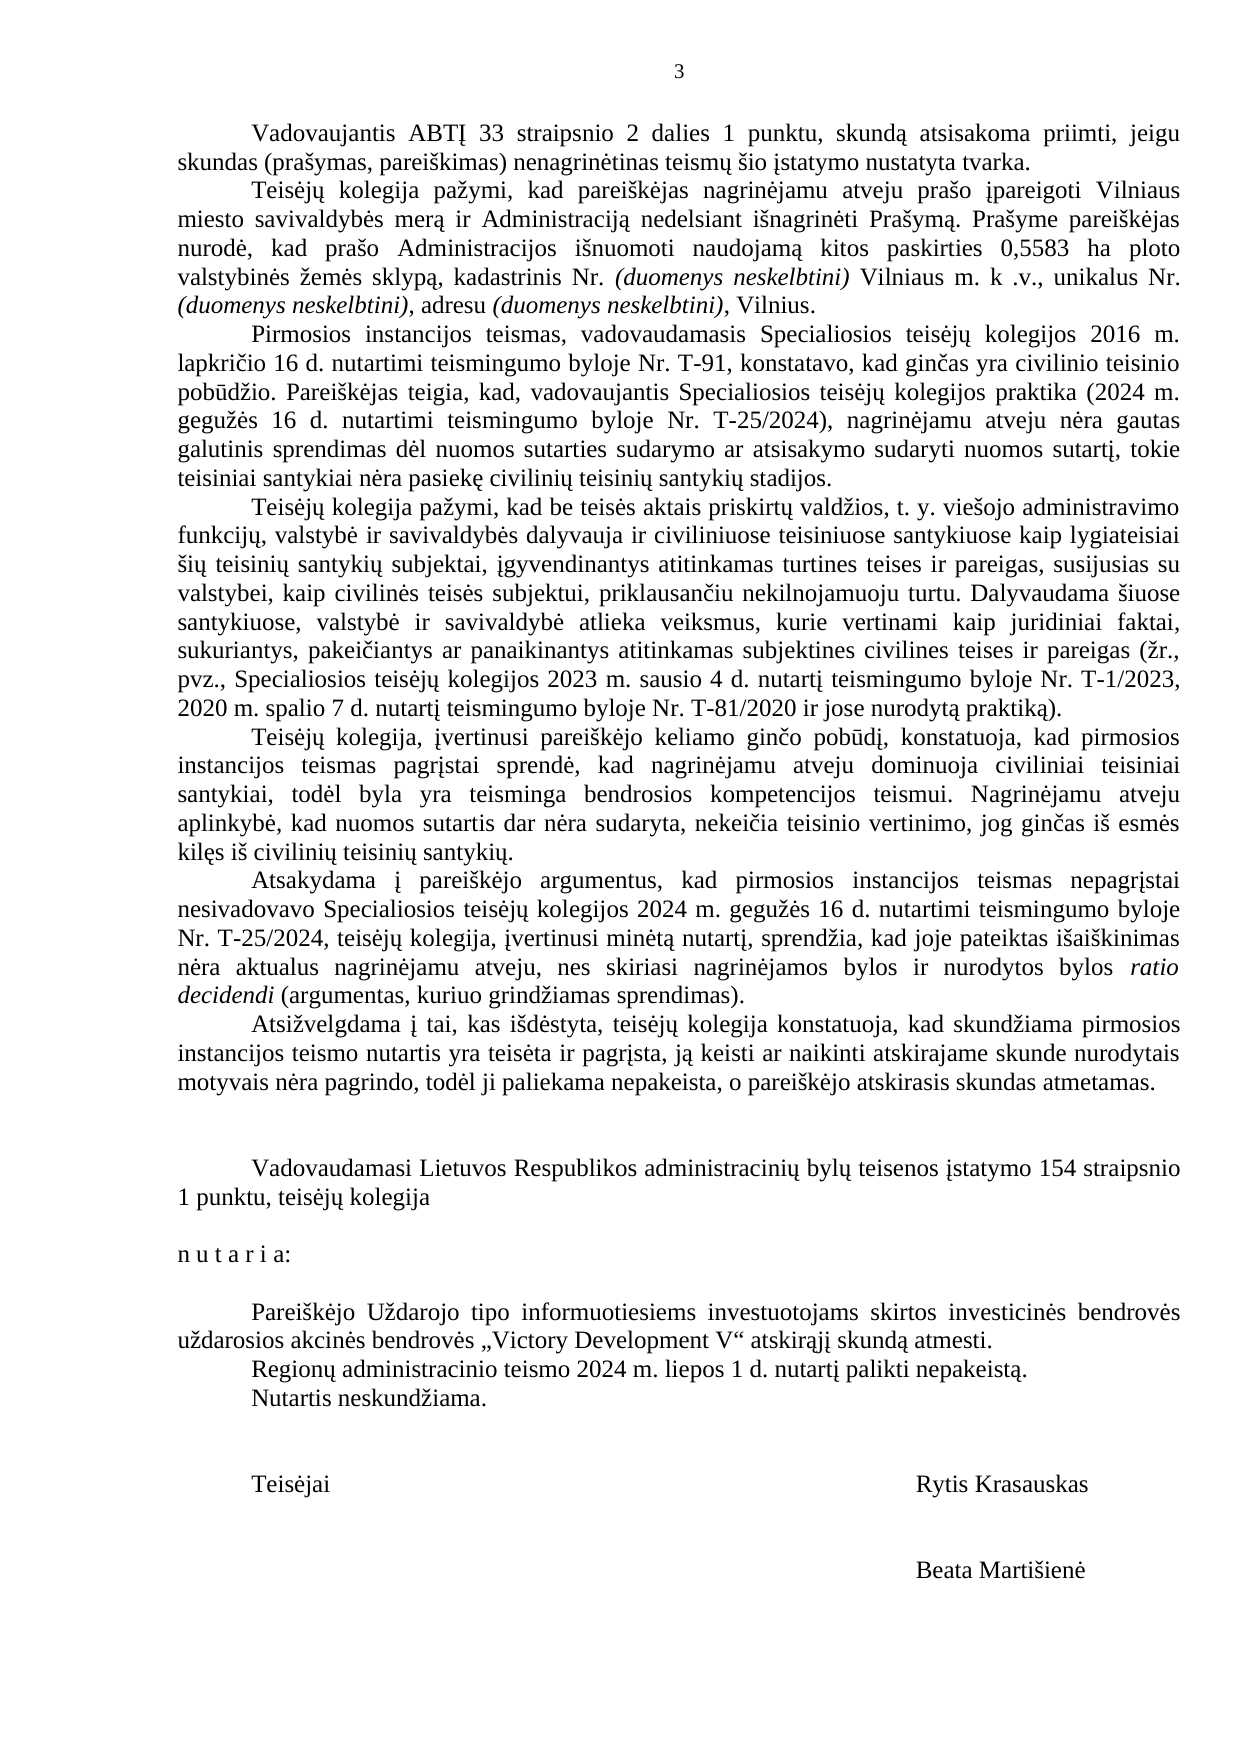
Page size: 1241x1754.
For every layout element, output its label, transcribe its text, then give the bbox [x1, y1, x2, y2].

text Vadovaudamasi Lietuvos Respublikos administracinių bylų teisenos įstatymo 154 straipsnio 1 punktu, teisėjų kolegija [177, 1153, 1181, 1211]
text Beata Martišienė [177, 1556, 1181, 1584]
text Teisėjų kolegija, įvertinusi pareiškėjo keliamo ginčo pobūdį, konstatuoja, kad pirmosios instancijos teismas pagrįstai sprendė, kad nagrinėjamu atveju dominuoja civiliniai teisiniai santykiai, todėl byla yra teisminga bendrosios kompetencijos teismui. Nagrinėjamu atveju aplinkybė, kad nuomos sutartis dar nėra sudaryta, nekeičia teisinio vertinimo, jog ginčas iš esmės kilęs iš civilinių teisinių santykių. [177, 722, 1181, 866]
text Teisėjai Rytis Krasauskas [177, 1469, 1181, 1498]
text Regionų administracinio teismo 2024 m. liepos 1 d. nutartį palikti nepakeistą. [177, 1354, 1181, 1383]
text Vadovaujantis ABTĮ 33 straipsnio 2 dalies 1 punktu, skundą atsisakoma priimti, jeigu skundas (prašymas, pareiškimas) nenagrinėtinas teismų šio įstatymo nustatyta tvarka. [177, 118, 1181, 176]
text nutaria: [177, 1239, 1181, 1268]
text Pareiškėjo Uždarojo tipo informuotiesiems investuotojams skirtos investicinės bendrovės uždarosios akcinės bendrovės „Victory Development V“ atskirąjį skundą atmesti. [177, 1297, 1181, 1354]
text Nutartis neskundžiama. [177, 1383, 1181, 1412]
text Teisėjų kolegija pažymi, kad be teisės aktais priskirtų valdžios, t. y. viešojo administravimo funkcijų, valstybė ir savivaldybės dalyvauja ir civiliniuose teisiniuose santykiuose kaip lygiateisiai šių teisinių santykių subjektai, įgyvendinantys atitinkamas turtines teises ir pareigas, susijusias su valstybei, kaip civilinės teisės subjektui, priklausančiu nekilnojamuoju turtu. Dalyvaudama šiuose santykiuose, valstybė ir savivaldybė atlieka veiksmus, kurie vertinami kaip juridiniai faktai, sukuriantys, pakeičiantys ar panaikinantys atitinkamas subjektines civilines teises ir pareigas (žr., pvz., Specialiosios teisėjų kolegijos 2023 m. sausio 4 d. nutartį teismingumo byloje Nr. T-1/2023, 2020 m. spalio 7 d. nutartį teismingumo byloje Nr. T-81/2020 ir jose nurodytą praktiką). [177, 492, 1181, 722]
text Teisėjų kolegija pažymi, kad pareiškėjas nagrinėjamu atveju prašo įpareigoti Vilniaus miesto savivaldybės merą ir Administraciją nedelsiant išnagrinėti Prašymą. Prašyme pareiškėjas nurodė, kad prašo Administracijos išnuomoti naudojamą kitos paskirties 0,5583 ha ploto valstybinės žemės sklypą, kadastrinis Nr. (duomenys neskelbtini) Vilniaus m. k .v., unikalus Nr. (duomenys neskelbtini), adresu (duomenys neskelbtini), Vilnius. [177, 176, 1181, 319]
text Pirmosios instancijos teismas, vadovaudamasis Specialiosios teisėjų kolegijos 2016 m. lapkričio 16 d. nutartimi teismingumo byloje Nr. T-91, konstatavo, kad ginčas yra civilinio teisinio pobūdžio. Pareiškėjas teigia, kad, vadovaujantis Specialiosios teisėjų kolegijos praktika (2024 m. gegužės 16 d. nutartimi teismingumo byloje Nr. T-25/2024), nagrinėjamu atveju nėra gautas galutinis sprendimas dėl nuomos sutarties sudarymo ar atsisakymo sudaryti nuomos sutartį, tokie teisiniai santykiai nėra pasiekę civilinių teisinių santykių stadijos. [177, 319, 1181, 492]
text Atsižvelgdama į tai, kas išdėstyta, teisėjų kolegija konstatuoja, kad skundžiama pirmosios instancijos teismo nutartis yra teisėta ir pagrįsta, ją keisti ar naikinti atskirajame skunde nurodytais motyvais nėra pagrindo, todėl ji paliekama nepakeista, o pareiškėjo atskirasis skundas atmetamas. [177, 1009, 1181, 1096]
text Atsakydama į pareiškėjo argumentus, kad pirmosios instancijos teismas nepagrįstai nesivadovavo Specialiosios teisėjų kolegijos 2024 m. gegužės 16 d. nutartimi teismingumo byloje Nr. T-25/2024, teisėjų kolegija, įvertinusi minėtą nutartį, sprendžia, kad joje pateiktas išaiškinimas nėra aktualus nagrinėjamu atveju, nes skiriasi nagrinėjamos bylos ir nurodytos bylos ratio decidendi (argumentas, kuriuo grindžiamas sprendimas). [177, 866, 1181, 1009]
